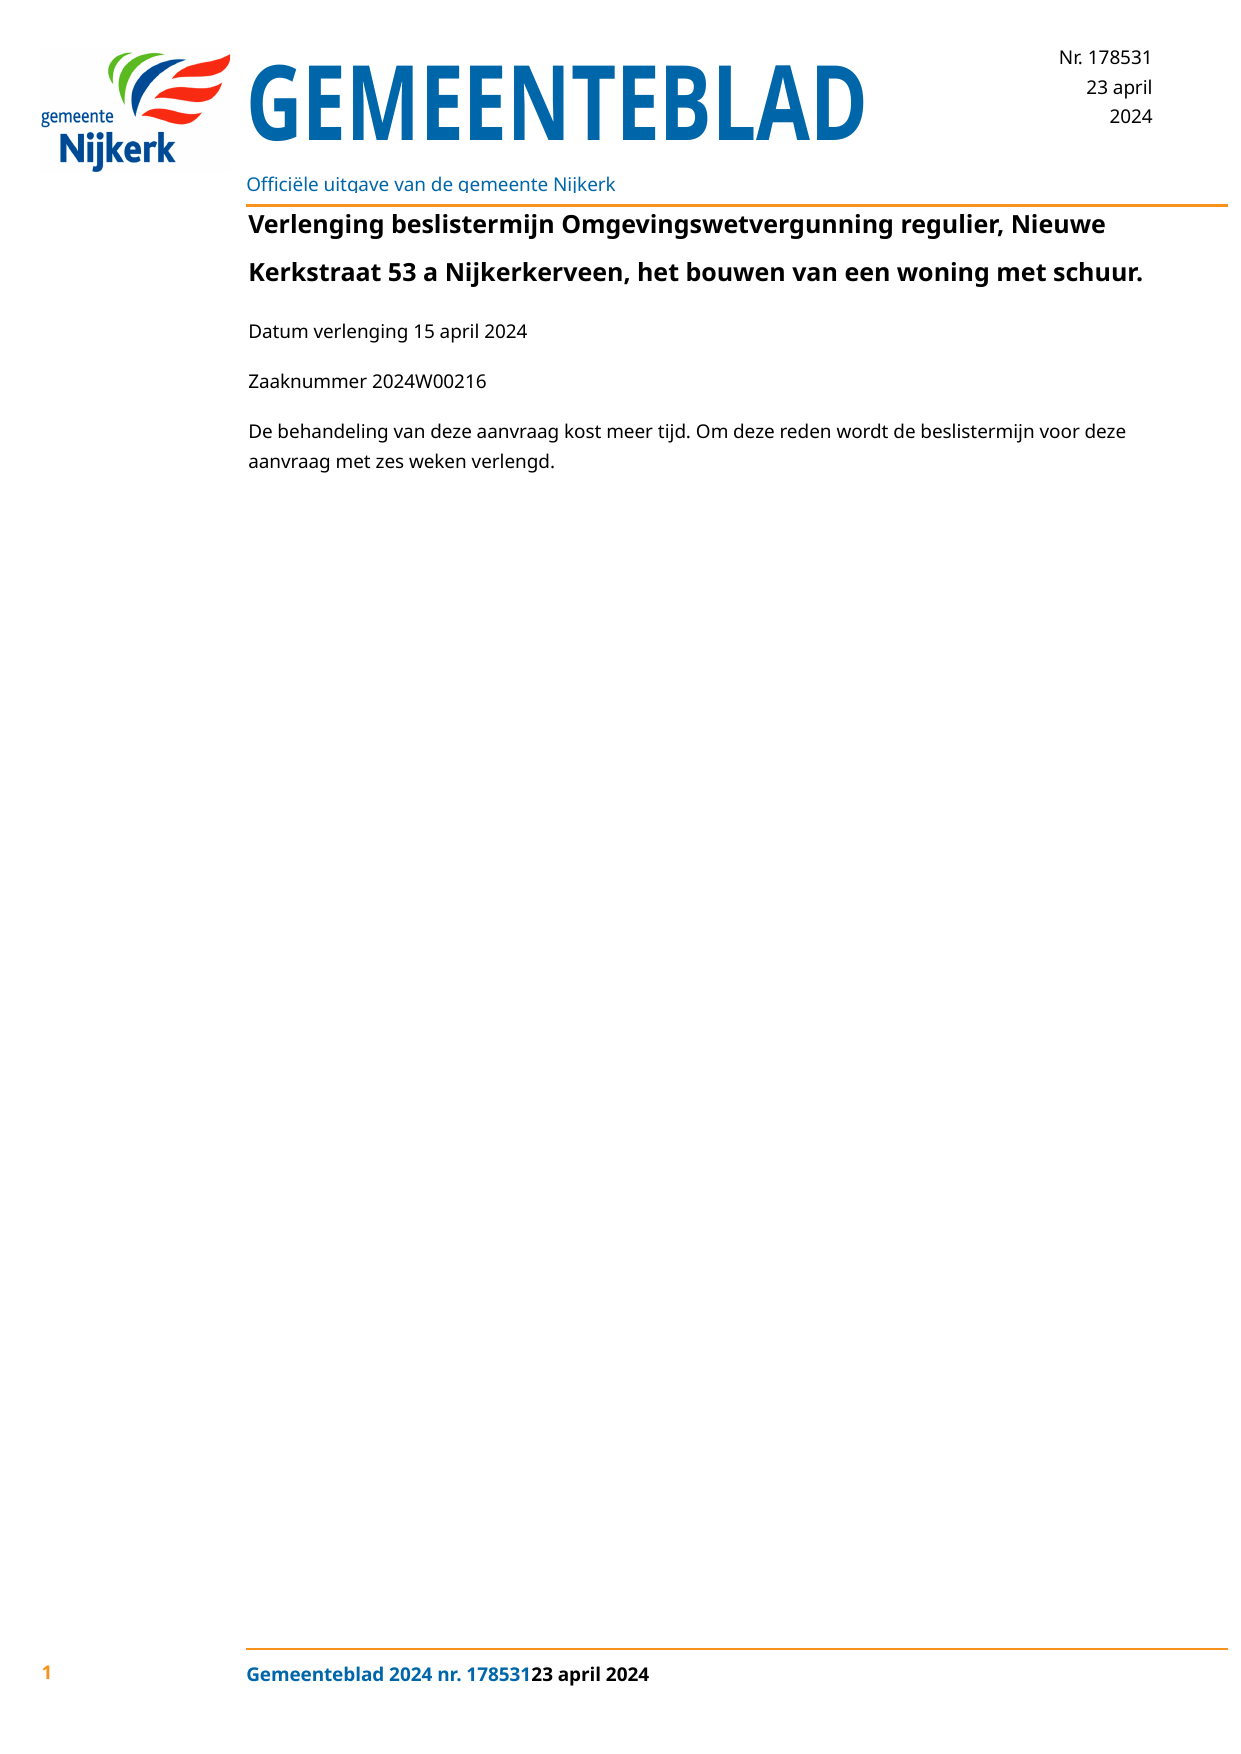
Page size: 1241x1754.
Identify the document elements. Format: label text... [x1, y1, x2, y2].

text De behandeling van deze aanvraag kost meer tijd. Om deze reden wordt de beslistermijn voor deze aanvraag met zes weken verlengd. [248, 419, 1152, 474]
text Verlenging beslistermijn Omgevingswetvergunning regulier, Nieuwe Kerkstraat 53 a Nijkerkerveen, het bouwen van een woning met schuur. [248, 207, 1152, 288]
picture [41, 47, 231, 172]
text Datum verlenging 15 april 2024 [248, 318, 1152, 344]
text Zaaknummer 2024W00216 [248, 368, 1152, 394]
